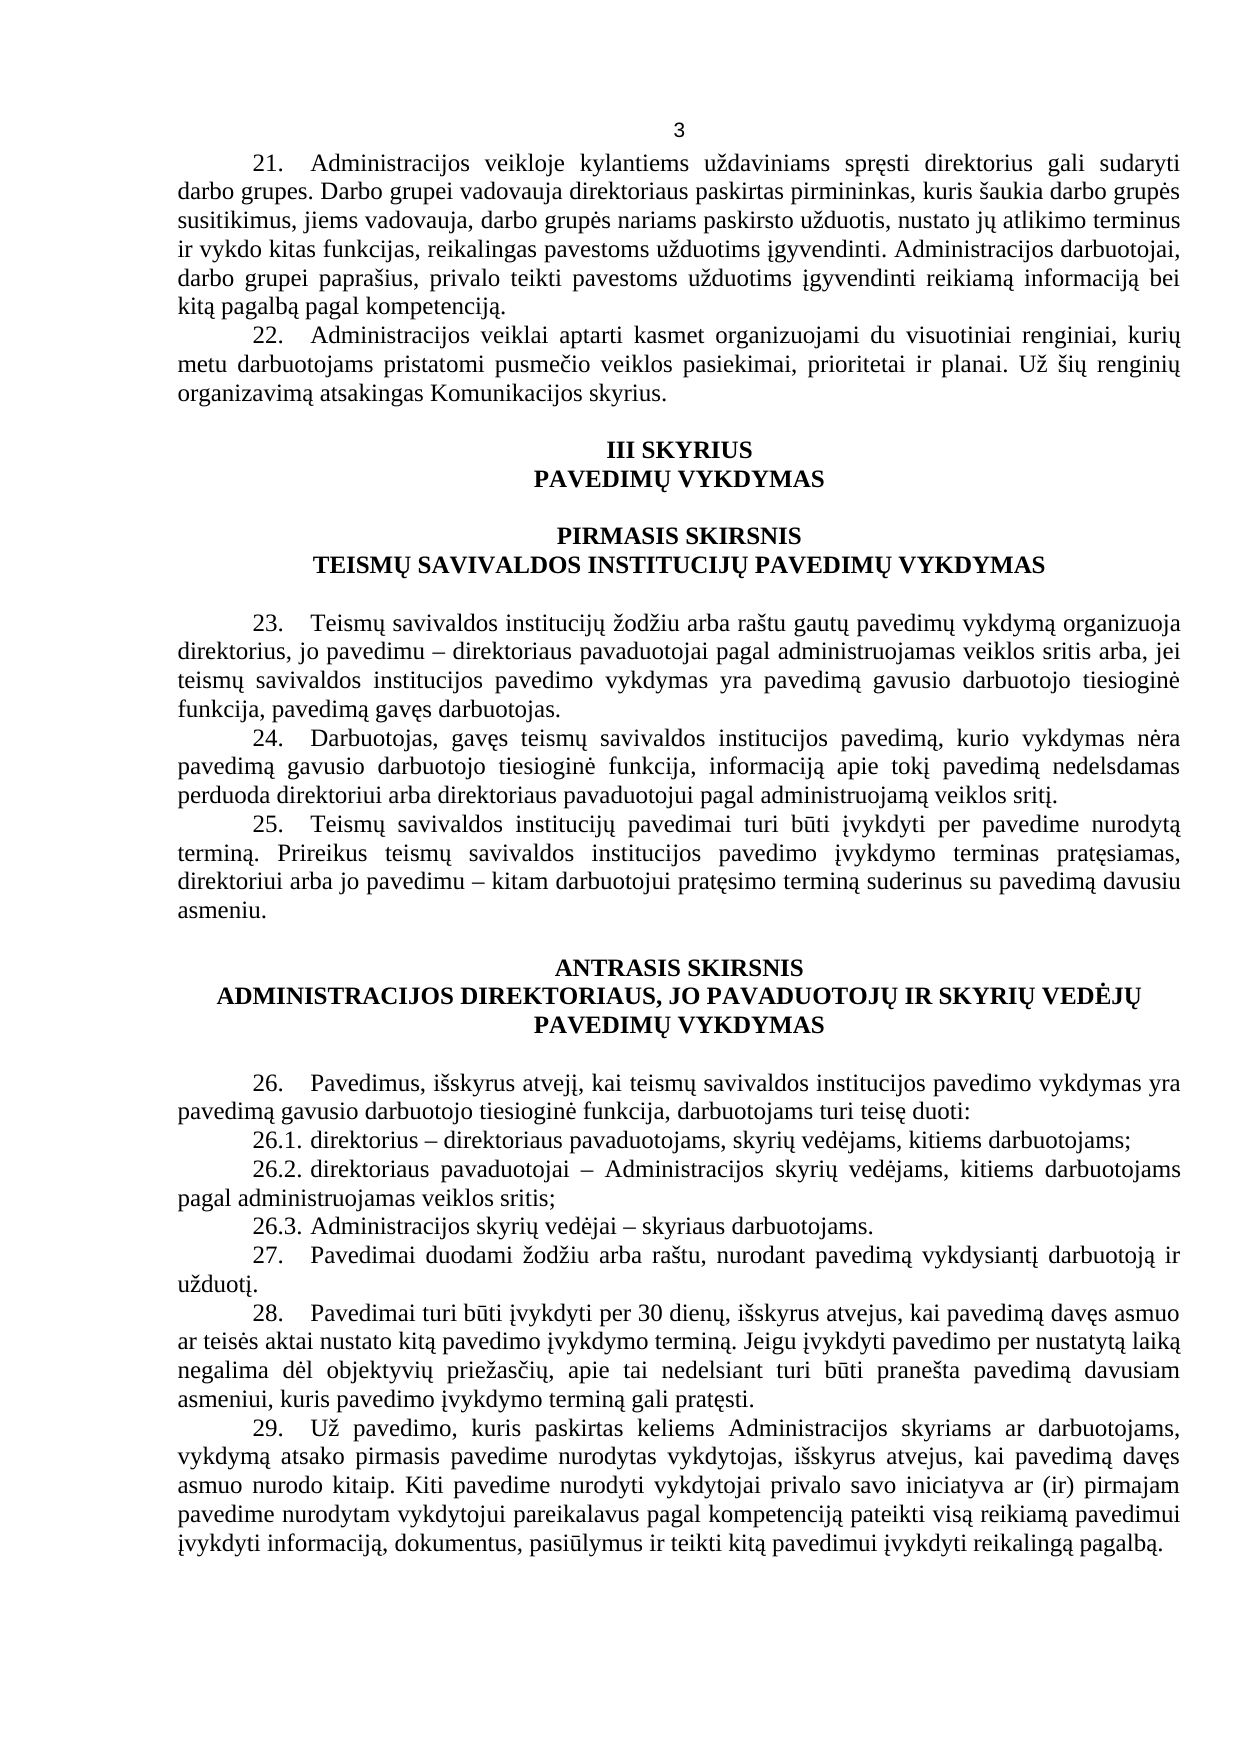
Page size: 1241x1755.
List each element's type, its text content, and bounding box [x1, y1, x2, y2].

text PIRMASIS SKIRSNIS [177, 521, 1181, 550]
text 26.1. direktorius – direktoriaus pavaduotojams, skyrių vedėjams, kitiems darbuotojams; [252, 1125, 1181, 1154]
text 24. Darbuotojas, gavęs teismų savivaldos institucijos pavedimą, kurio vykdymas nėra pavedimą gavusio darbuotojo tiesioginė funkcija, informaciją apie tokį pavedimą nedelsdamas perduoda direktoriui arba direktoriaus pavaduotojui pagal administruojamą veiklos sritį. [177, 723, 1181, 809]
text 21. Administracijos veikloje kylantiems uždaviniams spręsti direktorius gali sudaryti darbo grupes. Darbo grupei vadovauja direktoriaus paskirtas pirmininkas, kuris šaukia darbo grupės susitikimus, jiems vadovauja, darbo grupės nariams paskirsto užduotis, nustato jų atlikimo terminus ir vykdo kitas funkcijas, reikalingas pavestoms užduotims įgyvendinti. Administracijos darbuotojai, darbo grupei paprašius, privalo teikti pavestoms užduotims įgyvendinti reikiamą informaciją bei kitą pagalbą pagal kompetenciją. [177, 148, 1181, 320]
text 22. Administracijos veiklai aptarti kasmet organizuojami du visuotiniai renginiai, kurių metu darbuotojams pristatomi pusmečio veiklos pasiekimai, prioritetai ir planai. Už šių renginių organizavimą atsakingas Komunikacijos skyrius. [177, 320, 1181, 406]
text 26.3. Administracijos skyrių vedėjai – skyriaus darbuotojams. [252, 1211, 1181, 1240]
text 25. Teismų savivaldos institucijų pavedimai turi būti įvykdyti per pavedime nurodytą terminą. Prireikus teismų savivaldos institucijos pavedimo įvykdymo terminas pratęsiamas, direktoriui arba jo pavedimu – kitam darbuotojui pratęsimo terminą suderinus su pavedimą davusiu asmeniu. [177, 809, 1181, 924]
text 28. Pavedimai turi būti įvykdyti per 30 dienų, išskyrus atvejus, kai pavedimą davęs asmuo ar teisės aktai nustato kitą pavedimo įvykdymo terminą. Jeigu įvykdyti pavedimo per nustatytą laiką negalima dėl objektyvių priežasčių, apie tai nedelsiant turi būti pranešta pavedimą davusiam asmeniui, kuris pavedimo įvykdymo terminą gali pratęsti. [177, 1298, 1181, 1413]
text PAVEDIMŲ VYKDYMAS [177, 464, 1181, 493]
text ADMINISTRACIJOS DIREKTORIAUS, JO PAVADUOTOJŲ IR SKYRIŲ VEDĖJŲ PAVEDIMŲ VYKDYMAS [177, 981, 1181, 1039]
text TEISMŲ SAVIVALDOS INSTITUCIJŲ PAVEDIMŲ VYKDYMAS [177, 550, 1181, 579]
text 23. Teismų savivaldos institucijų žodžiu arba raštu gautų pavedimų vykdymą organizuoja direktorius, jo pavedimu – direktoriaus pavaduotojai pagal administruojamas veiklos sritis arba, jei teismų savivaldos institucijos pavedimo vykdymas yra pavedimą gavusio darbuotojo tiesioginė funkcija, pavedimą gavęs darbuotojas. [177, 608, 1181, 723]
text 27. Pavedimai duodami žodžiu arba raštu, nurodant pavedimą vykdysiantį darbuotoją ir užduotį. [177, 1240, 1181, 1298]
text 29. Už pavedimo, kuris paskirtas keliems Administracijos skyriams ar darbuotojams, vykdymą atsako pirmasis pavedime nurodytas vykdytojas, išskyrus atvejus, kai pavedimą davęs asmuo nurodo kitaip. Kiti pavedime nurodyti vykdytojai privalo savo iniciatyva ar (ir) pirmajam pavedime nurodytam vykdytojui pareikalavus pagal kompetenciją pateikti visą reikiamą pavedimui įvykdyti informaciją, dokumentus, pasiūlymus ir teikti kitą pavedimui įvykdyti reikalingą pagalbą. [177, 1413, 1181, 1556]
text 26. Pavedimus, išskyrus atvejį, kai teismų savivaldos institucijos pavedimo vykdymas yra pavedimą gavusio darbuotojo tiesioginė funkcija, darbuotojams turi teisę duoti: [177, 1068, 1181, 1125]
text ANTRASIS SKIRSNIS [177, 953, 1181, 981]
text III SKYRIUS [177, 435, 1181, 464]
text 26.2. direktoriaus pavaduotojai – Administracijos skyrių vedėjams, kitiems darbuotojams pagal administruojamas veiklos sritis; [177, 1154, 1181, 1211]
